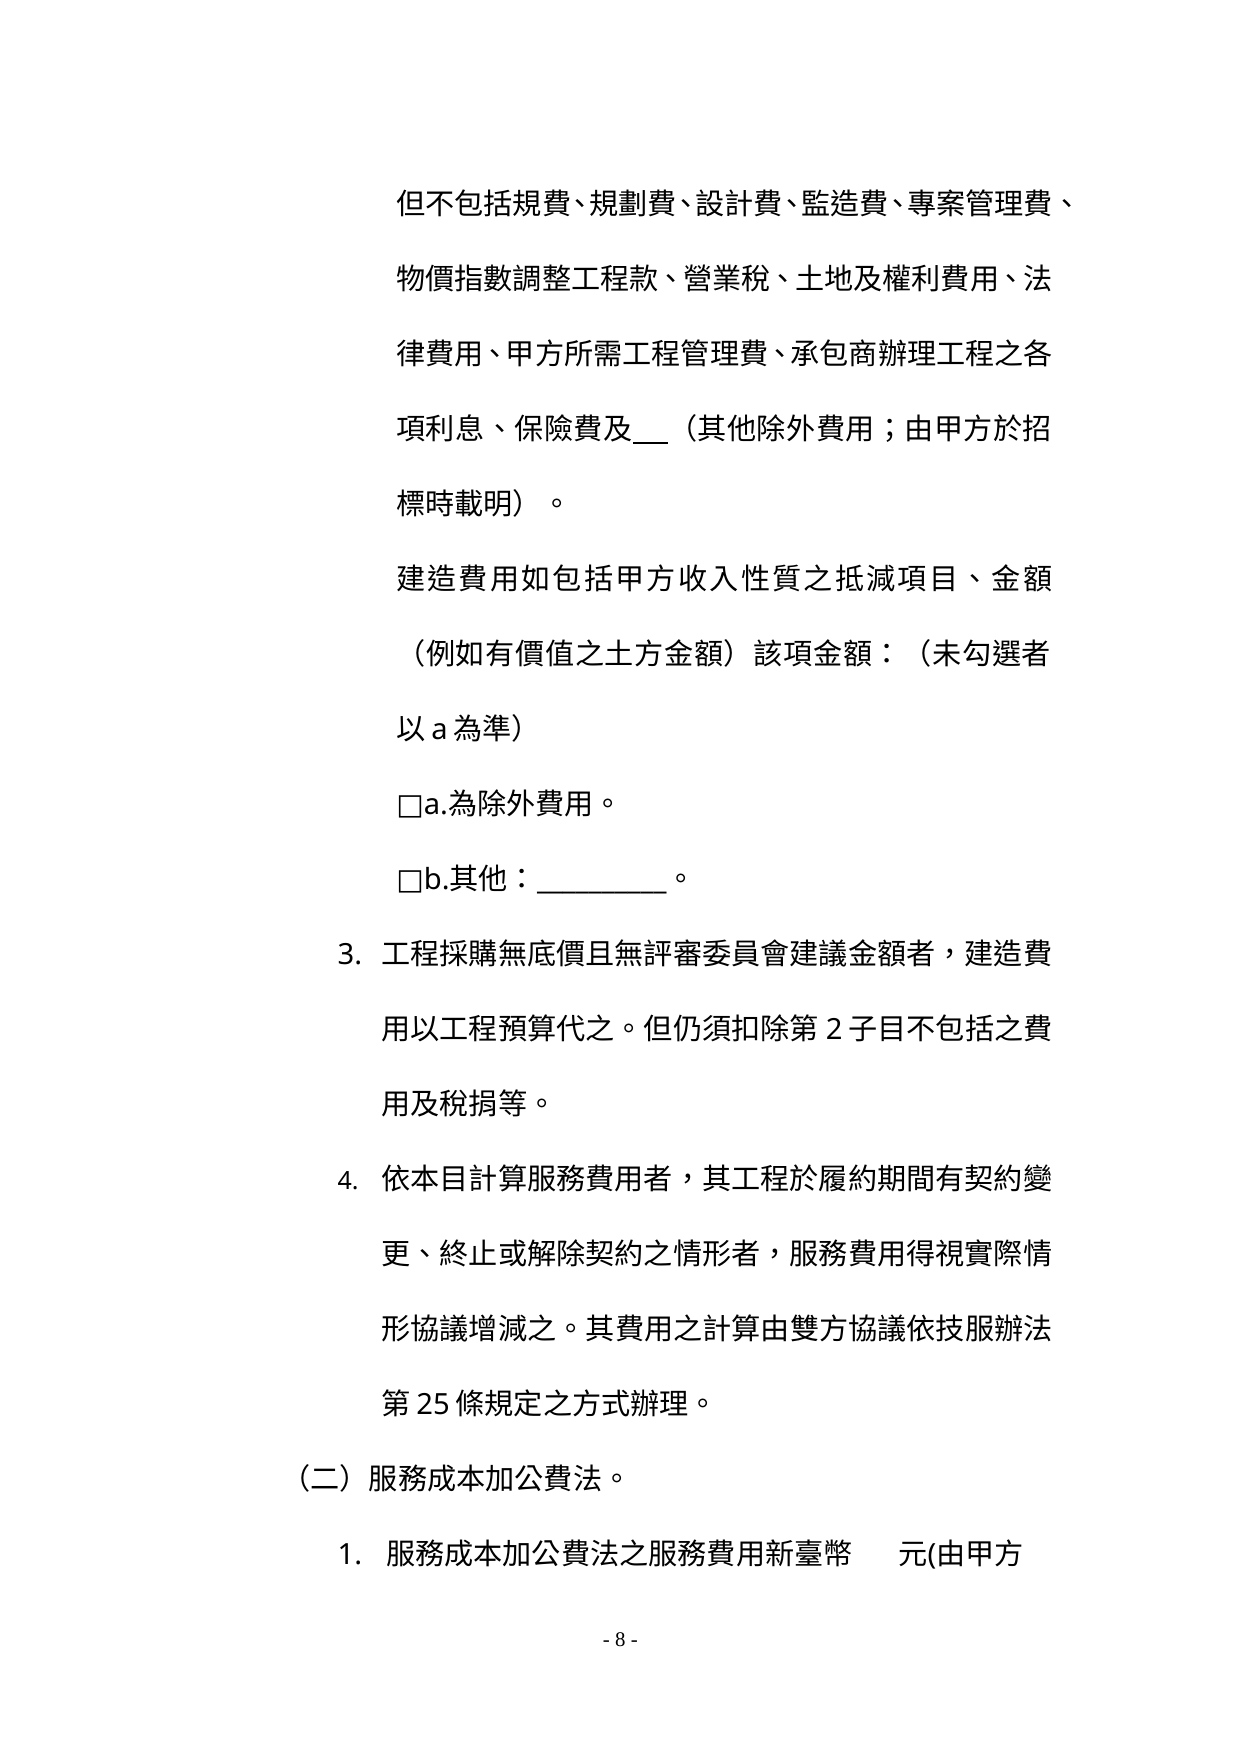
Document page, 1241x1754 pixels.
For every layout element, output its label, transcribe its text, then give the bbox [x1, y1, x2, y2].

text 建造費用如包括甲方收入性質之抵減項目、金額（例如有價值之土方金額）該項金額：（未勾選者以a為準） [396, 539, 1053, 764]
list 依本目計算服務費用者，其工程於履約期間有契約變更、終止或解除契約之情形者，服務費用得視實際情形協議增減之。其費用之計算由雙方協議依技服辦法第25條規定之方式辦理。 [337, 1139, 1053, 1439]
text （二）服務成本加公費法。 [187, 1439, 1053, 1514]
list 服務成本加公費法之服務費用新臺幣 元(由甲方 [337, 1514, 1047, 1589]
text □a.為除外費用。 [396, 764, 1053, 839]
text □b.其他：__________。 [396, 839, 1053, 914]
list 工程採購無底價且無評審委員會建議金額者，建造費用以工程預算代之。但仍須扣除第2子目不包括之費用及稅捐等。 [337, 914, 1053, 1139]
text 但不包括規費、規劃費、設計費、監造費、專案管理費、物價指數調整工程款、營業稅、土地及權利費用、法律費用、甲方所需工程管理費、承包商辦理工程之各項利息、保險費及 （其他除外費用；由甲方於招標時載明）。 [396, 164, 1053, 539]
